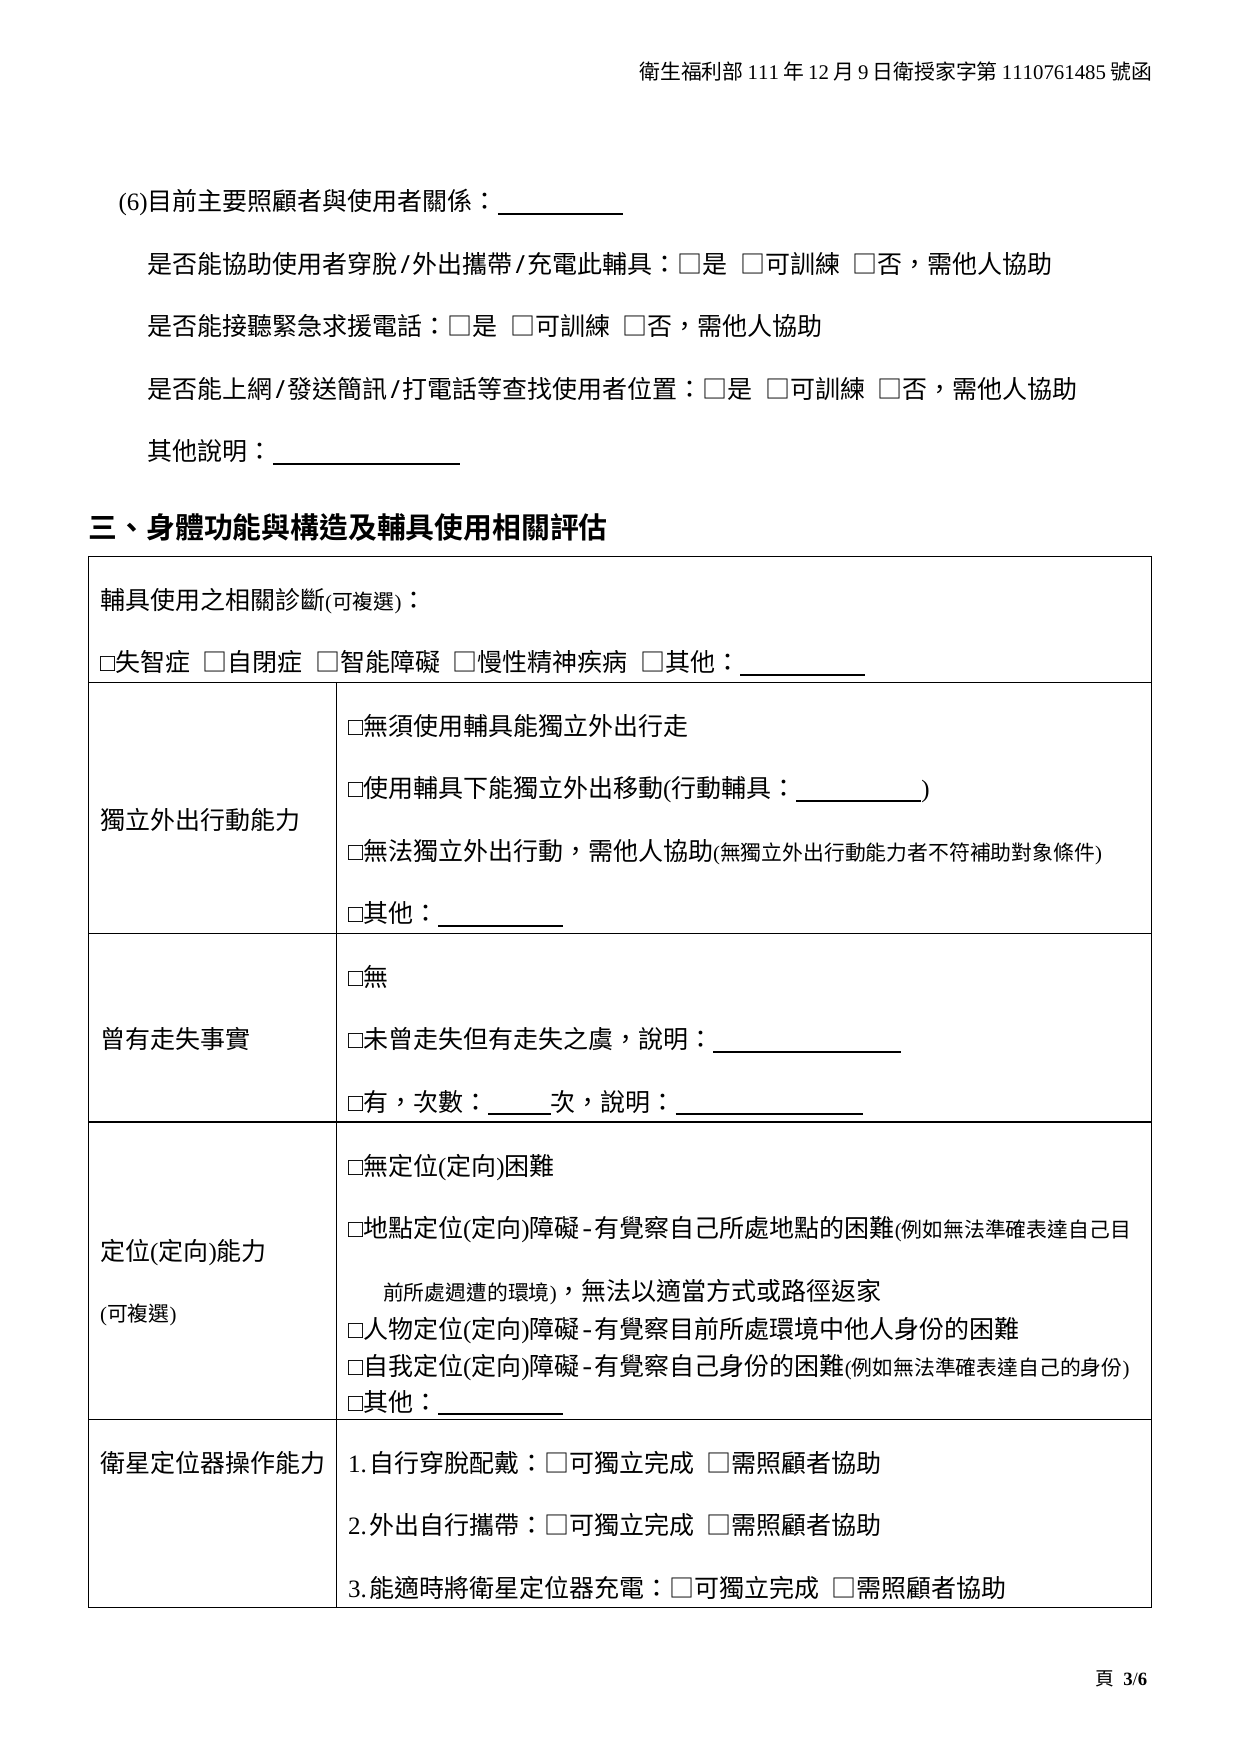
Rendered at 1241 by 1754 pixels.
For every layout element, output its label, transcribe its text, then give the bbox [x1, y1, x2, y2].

table_cell 獨立外出行動能力 [89, 683, 336, 933]
table_cell □無 □未曾走失但有走失之虞，說明： □有，次數： 次，說明： [337, 934, 1151, 1121]
table_cell □無定位(定向)困難 □地點定位(定向)障礙-有覺察自己所處地點的困難(例如無法準確表達自己目前所處週遭的環境)，無法以適當方式或路徑返家 □人物定位(定向)障礙-有覺察目前所處環境中他人身份的困難 □自我定位(定向)障礙-有覺察自己身份的困難(例如無法準確表達自己的身份) □其他： [337, 1123, 1151, 1419]
table_cell 自行穿脫配戴：□可獨立完成 □需照顧者協助 外出自行攜帶：□可獨立完成 □需照顧者協助 能適時將衛星定位器充電：□可獨立完成 □需照顧者協助 能了解並自行操作緊急求援功能：□可獨立完成 □需照顧者協助 [337, 1420, 1151, 1607]
text 是否能接聽緊急求援電話：□是 □可訓練 □否，需他人協助 [148, 283, 1152, 346]
table_header 輔具使用之相關診斷(可複選)： □失智症 □自閉症 □智能障礙 □慢性精神疾病 □其他： [89, 557, 1151, 682]
table_cell □無須使用輔具能獨立外出行走 □使用輔具下能獨立外出移動(行動輔具： ) □無法獨立外出行動，需他人協助(無獨立外出行動能力者不符補助對象條件) □其他： [337, 683, 1151, 933]
table_cell 曾有走失事實 [89, 934, 336, 1121]
table_cell 衛星定位器操作能力 [89, 1420, 336, 1607]
text 是否能上網/發送簡訊/打電話等查找使用者位置：□是 □可訓練 □否，需他人協助 [148, 346, 1152, 408]
list 目前主要照顧者與使用者關係： [118, 158, 1152, 221]
table_cell 定位(定向)能力 (可複選) [89, 1123, 336, 1419]
text 是否能協助使用者穿脫/外出攜帶/充電此輔具：□是 □可訓練 □否，需他人協助 [148, 221, 1152, 283]
text 其他說明： [148, 408, 1152, 471]
text 三、身體功能與構造及輔具使用相關評估 [89, 482, 1152, 544]
